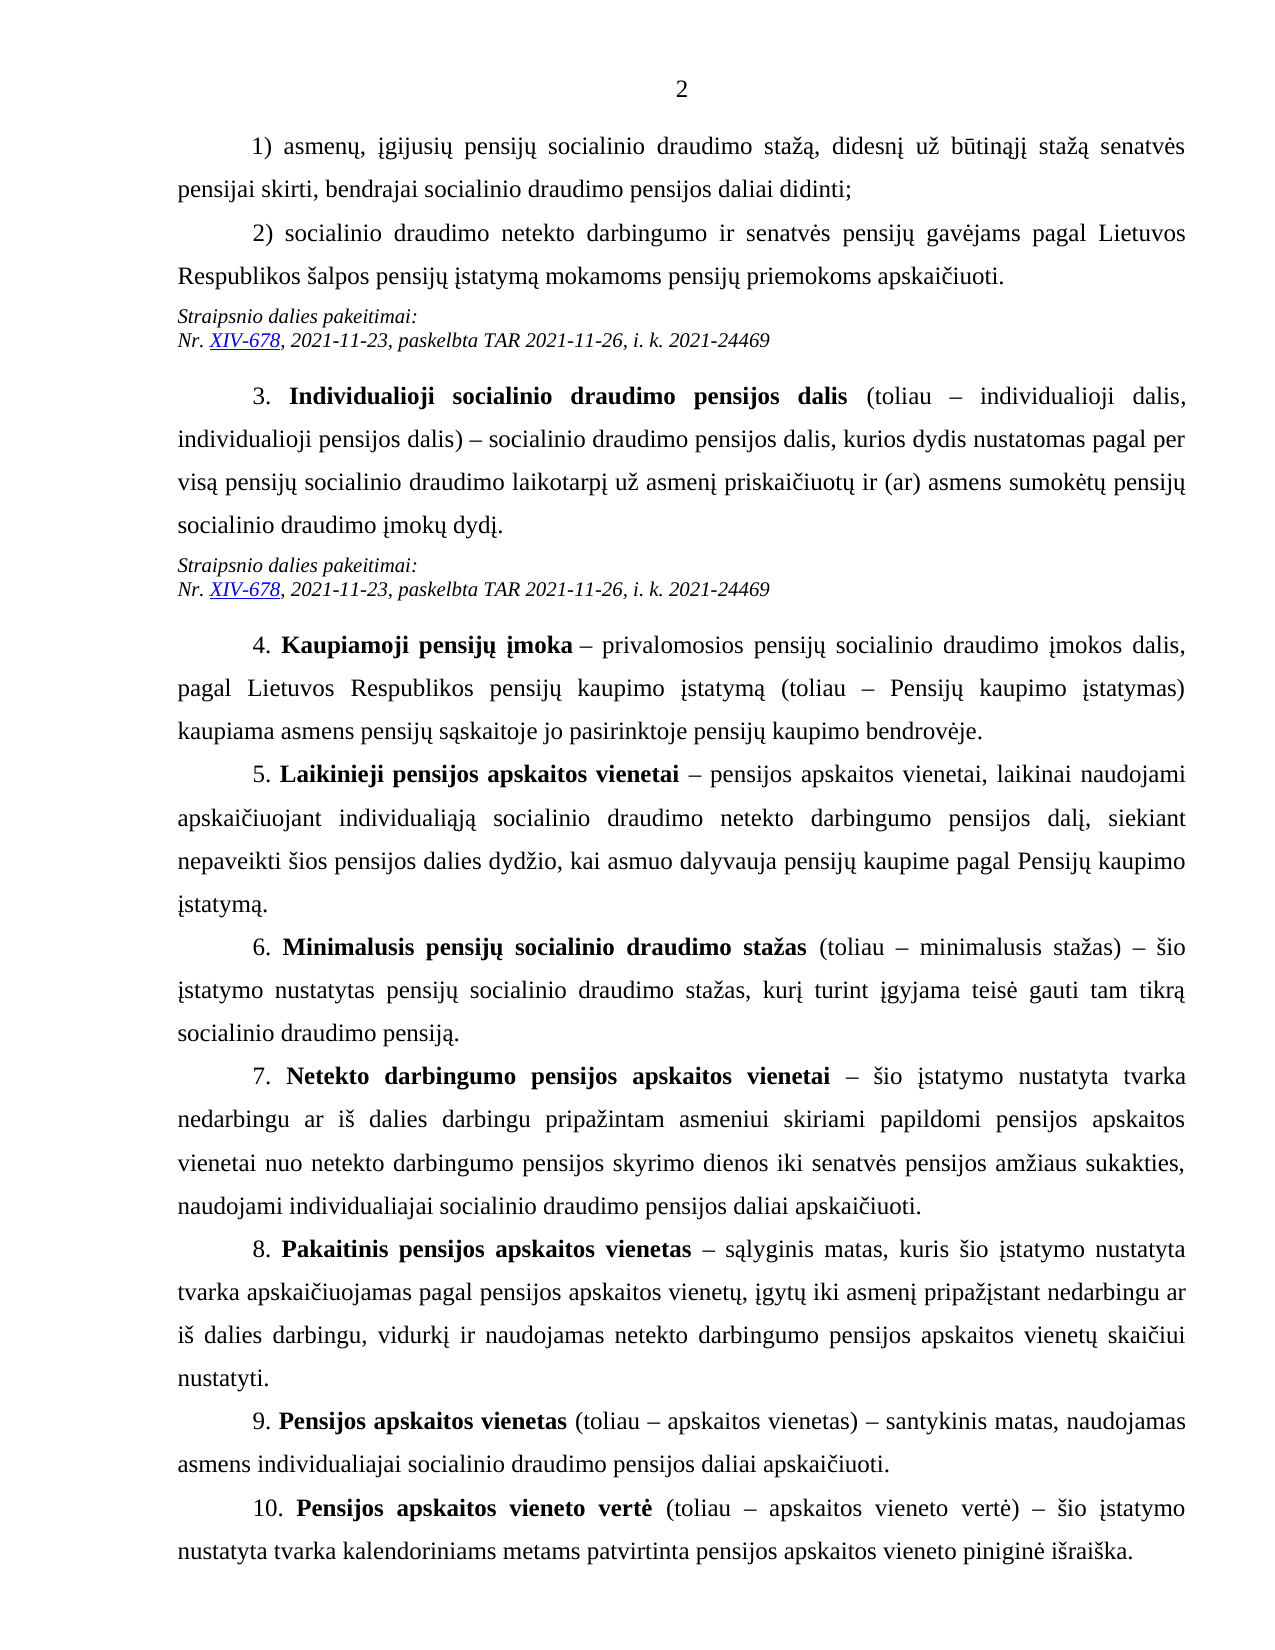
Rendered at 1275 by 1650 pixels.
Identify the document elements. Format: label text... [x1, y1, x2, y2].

text 3. Individualioji socialinio draudimo pensijos dalis (toliau – individualioji dalis, individualioji pensijos dalis) – socialinio draudimo pensijos dalis, kurios dydis nustatomas pagal per visą pensijų socialinio draudimo laikotarpį už asmenį priskaičiuotų ir (ar) asmens sumokėtų pensijų socialinio draudimo įmokų dydį. [177, 381, 1186, 539]
text 7. Netekto darbingumo pensijos apskaitos vienetai – šio įstatymo nustatyta tvarka nedarbingu ar iš dalies darbingu pripažintam asmeniui skiriami papildomi pensijos apskaitos vienetai nuo netekto darbingumo pensijos skyrimo dienos iki senatvės pensijos amžiaus sukakties, naudojami individualiajai socialinio draudimo pensijos daliai apskaičiuoti. [177, 1061, 1186, 1219]
text 1) asmenų, įgijusių pensijų socialinio draudimo stažą, didesnį už būtinąjį stažą senatvės pensijai skirti, bendrajai socialinio draudimo pensijos daliai didinti; [177, 131, 1186, 203]
text 6. Minimalusis pensijų socialinio draudimo stažas (toliau – minimalusis stažas) – šio įstatymo nustatytas pensijų socialinio draudimo stažas, kurį turint įgyjama teisė gauti tam tikrą socialinio draudimo pensiją. [177, 932, 1186, 1047]
text 4. Kaupiamoji pensijų įmoka – privalomosios pensijų socialinio draudimo įmokos dalis, pagal Lietuvos Respublikos pensijų kaupimo įstatymą (toliau – Pensijų kaupimo įstatymas) kaupiama asmens pensijų sąskaitoje jo pasirinktoje pensijų kaupimo bendrovėje. [177, 630, 1186, 745]
text 9. Pensijos apskaitos vienetas (toliau – apskaitos vienetas) – santykinis matas, naudojamas asmens individualiajai socialinio draudimo pensijos daliai apskaičiuoti. [177, 1406, 1186, 1478]
text 8. Pakaitinis pensijos apskaitos vienetas – sąlyginis matas, kuris šio įstatymo nustatyta tvarka apskaičiuojamas pagal pensijos apskaitos vienetų, įgytų iki asmenį pripažįstant nedarbingu ar iš dalies darbingu, vidurkį ir naudojamas netekto darbingumo pensijos apskaitos vienetų skaičiui nustatyti. [177, 1234, 1186, 1392]
text 10. Pensijos apskaitos vieneto vertė (toliau – apskaitos vieneto vertė) – šio įstatymo nustatyta tvarka kalendoriniams metams patvirtinta pensijos apskaitos vieneto piniginė išraiška. [177, 1493, 1186, 1564]
text 2) socialinio draudimo netekto darbingumo ir senatvės pensijų gavėjams pagal Lietuvos Respublikos šalpos pensijų įstatymą mokamoms pensijų priemokoms apskaičiuoti. [177, 218, 1186, 289]
text Straipsnio dalies pakeitimai: [177, 553, 1186, 577]
text Nr. XIV-678, 2021-11-23, paskelbta TAR 2021-11-26, i. k. 2021-24469 [177, 577, 1186, 601]
text 5. Laikinieji pensijos apskaitos vienetai – pensijos apskaitos vienetai, laikinai naudojami apskaičiuojant individualiąją socialinio draudimo netekto darbingumo pensijos dalį, siekiant nepaveikti šios pensijos dalies dydžio, kai asmuo dalyvauja pensijų kaupime pagal Pensijų kaupimo įstatymą. [177, 759, 1186, 918]
text Straipsnio dalies pakeitimai: [177, 304, 1186, 328]
text Nr. XIV-678, 2021-11-23, paskelbta TAR 2021-11-26, i. k. 2021-24469 [177, 328, 1186, 352]
